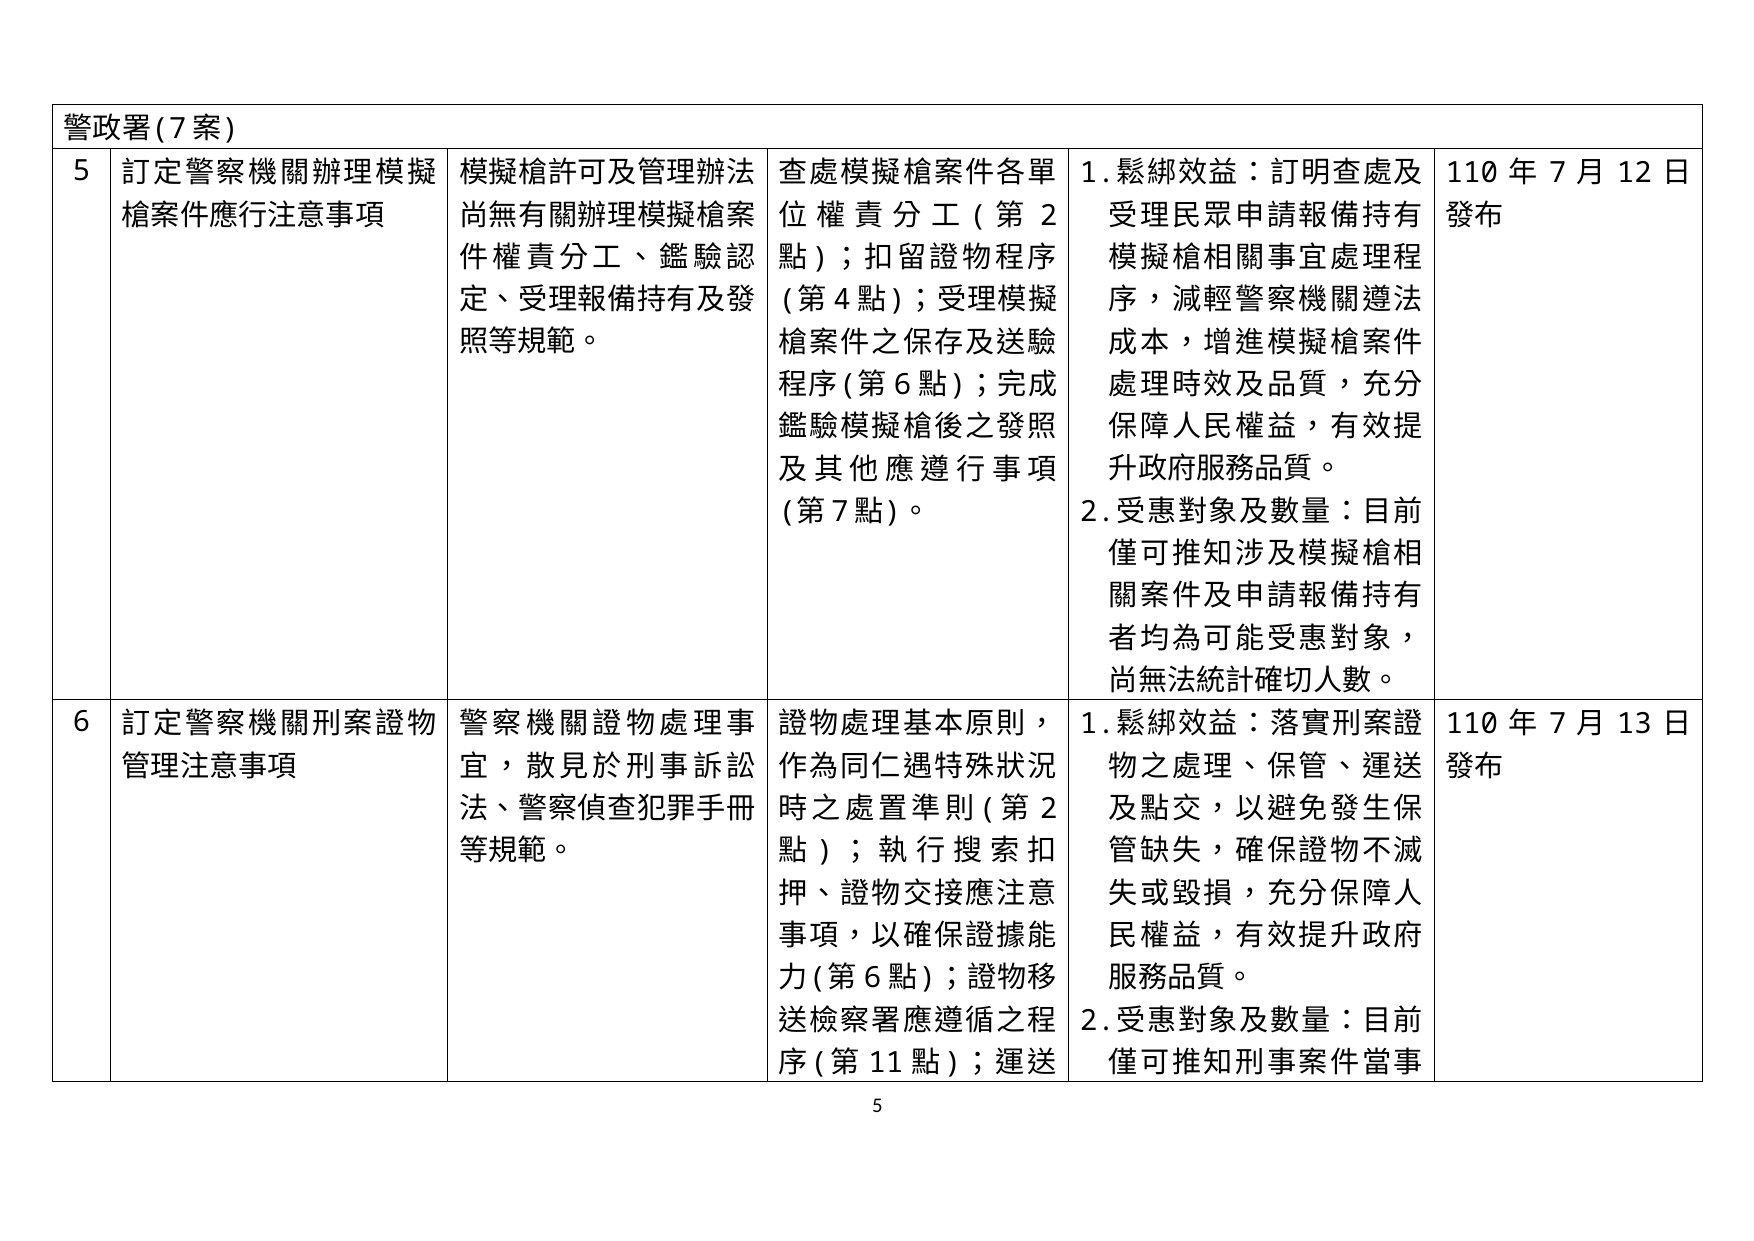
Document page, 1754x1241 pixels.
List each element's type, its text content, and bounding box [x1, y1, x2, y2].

table_cell 110年7月12日發布 [1435, 149, 1702, 699]
table_cell 110年7月13日發布 [1435, 700, 1702, 1081]
table_cell 模擬槍許可及管理辦法尚無有關辦理模擬槍案件權責分工、鑑驗認定、受理報備持有及發照等規範。 [448, 149, 767, 699]
table_cell 警察機關證物處理事宜，散見於刑事訴訟法、警察偵查犯罪手冊等規範。 [448, 700, 767, 1081]
table_cell 1.鬆綁效益：落實刑案證物之處理、保管、運送及點交，以避免發生保管缺失，確保證物不滅失或毀損，充分保障人民權益，有效提升政府服務品質。 2.受惠對象及數量：目前僅可推知刑事案件當事 [1069, 700, 1434, 1081]
table_cell 訂定警察機關辦理模擬槍案件應行注意事項 [111, 149, 447, 699]
table_cell 5 [53, 149, 110, 699]
table_cell 訂定警察機關刑案證物管理注意事項 [111, 700, 447, 1081]
table_cell 證物處理基本原則，作為同仁遇特殊狀況時之處置準則(第2點)；執行搜索扣押、證物交接應注意事項，以確保證據能力(第6點)；證物移送檢察署應遵循之程序(第11點)；運送 [768, 700, 1068, 1081]
table_cell 6 [53, 700, 110, 1081]
table_header 警政署(7案) [53, 105, 1702, 148]
table_cell 查處模擬槍案件各單位權責分工(第2點)；扣留證物程序(第4點)；受理模擬槍案件之保存及送驗程序(第6點)；完成鑑驗模擬槍後之發照及其他應遵行事項(第7點)。 [768, 149, 1068, 699]
table_cell 1.鬆綁效益：訂明查處及受理民眾申請報備持有模擬槍相關事宜處理程序，減輕警察機關遵法成本，增進模擬槍案件處理時效及品質，充分保障人民權益，有效提升政府服務品質。 2.受惠對象及數量：目前僅可推知涉及模擬槍相關案件及申請報備持有者均為可能受惠對象，尚無法統計確切人數。 [1069, 149, 1434, 699]
